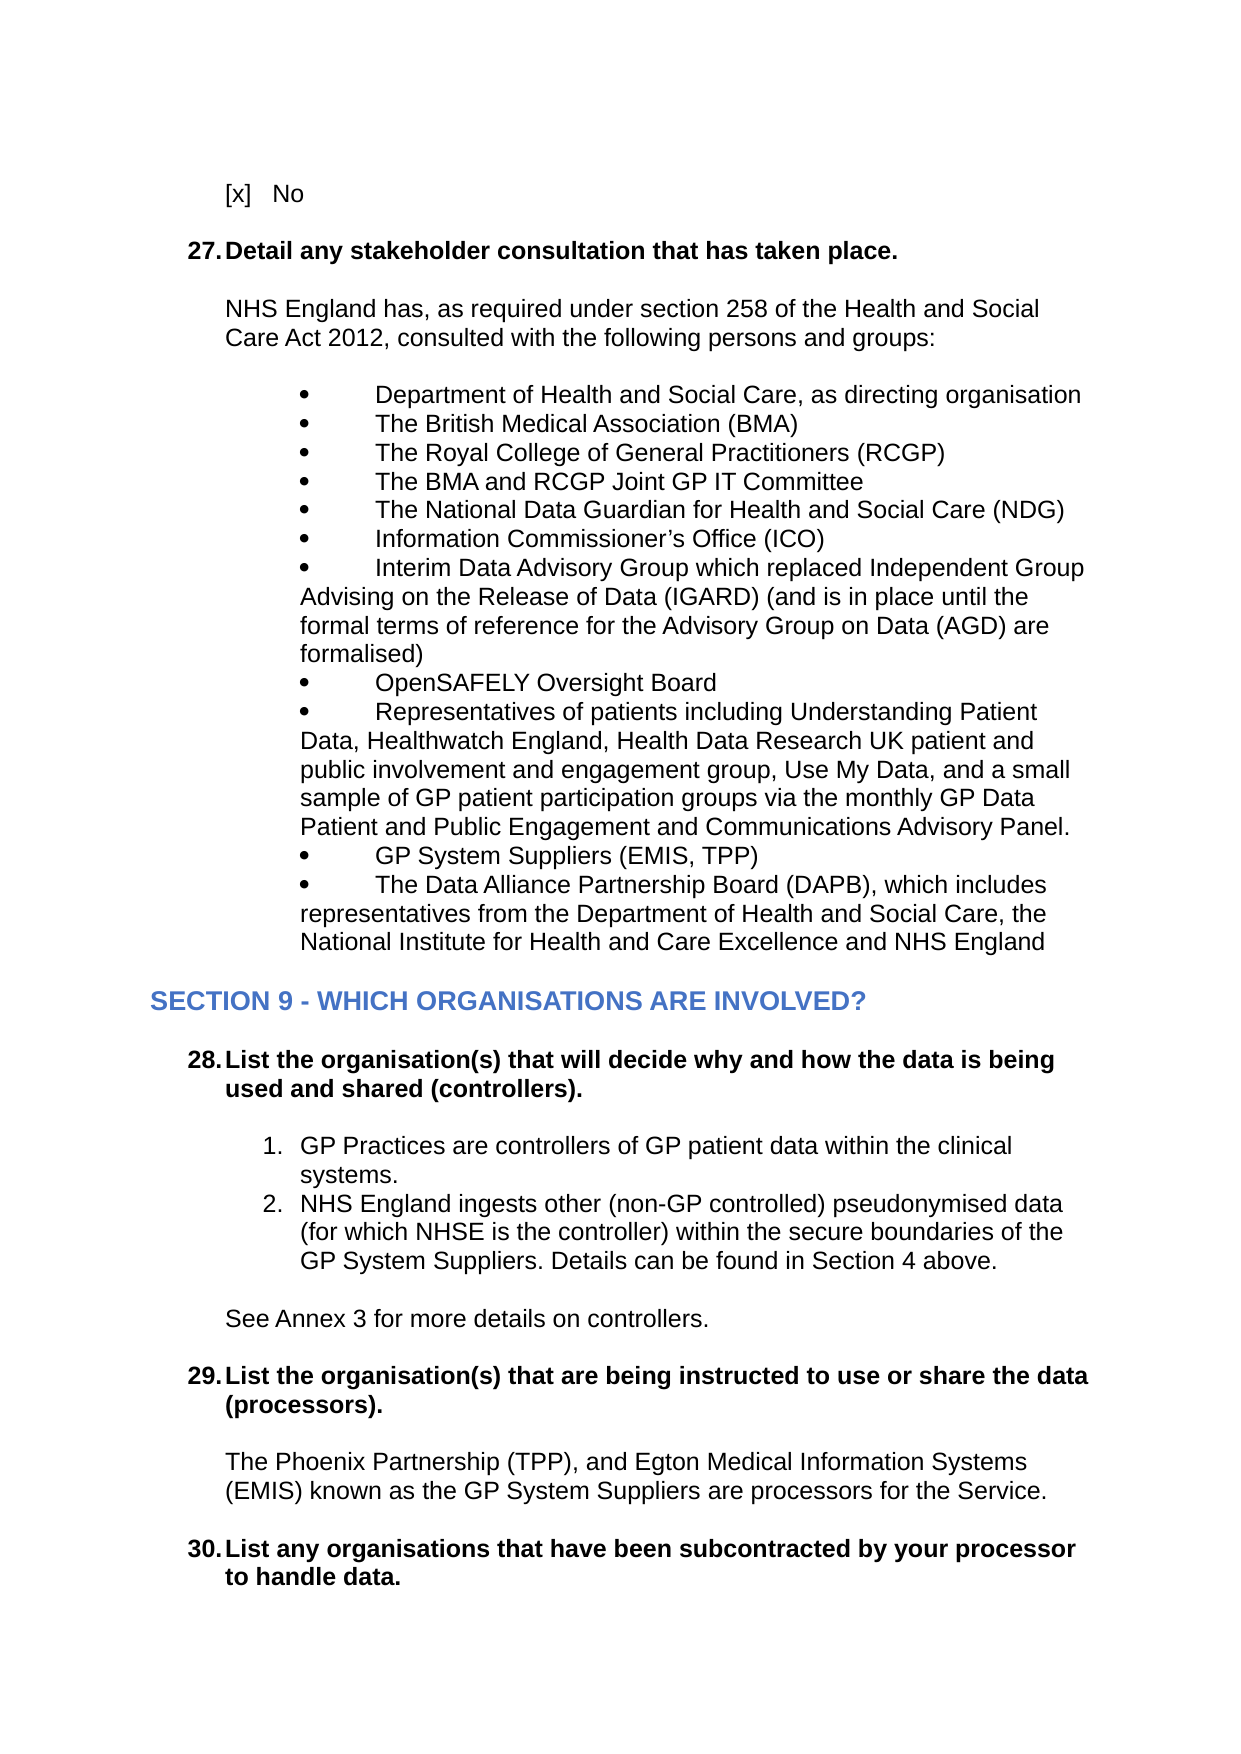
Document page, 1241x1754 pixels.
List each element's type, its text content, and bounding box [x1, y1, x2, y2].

list List the organisation(s) that will decide why and how the data is being used and shared (controllers). [187, 1045, 1090, 1102]
list The Royal College of General Practitioners (RCGP) [300, 438, 1090, 467]
list Department of Health and Social Care, as directing organisation [300, 380, 1090, 409]
list List the organisation(s) that are being instructed to use or share the data (processors). [187, 1361, 1090, 1419]
list Information Commissioner’s Office (ICO) [300, 524, 1090, 553]
list NHS England ingests other (non-GP controlled) pseudonymised data (for which NHSE is the controller) within the secure boundaries of the GP System Suppliers. Details can be found in Section 4 above. [262, 1189, 1090, 1275]
text SECTION 9 - WHICH ORGANISATIONS ARE INVOLVED? [150, 985, 1090, 1016]
list Representatives of patients including Understanding Patient Data, Healthwatch England, Health Data Research UK patient and public involvement and engagement group, Use My Data, and a small sample of GP patient participation groups via the monthly GP Data Patient and Public Engagement and Communications Advisory Panel. [300, 697, 1090, 841]
text [x] No [150, 179, 1090, 207]
list The BMA and RCGP Joint GP IT Committee [300, 467, 1090, 495]
list Interim Data Advisory Group which replaced Independent Group Advising on the Release of Data (IGARD) (and is in place until the formal terms of reference for the Advisory Group on Data (AGD) are formalised) [300, 553, 1090, 668]
text The Phoenix Partnership (TPP), and Egton Medical Information Systems (EMIS) known as the GP System Suppliers are processors for the Service. [225, 1447, 1090, 1505]
text NHS England has, as required under section 258 of the Health and Social Care Act 2012, consulted with the following persons and groups: [225, 294, 1090, 351]
list GP System Suppliers (EMIS, TPP) [300, 841, 1090, 870]
text See Annex 3 for more details on controllers. [150, 1304, 1090, 1332]
list OpenSAFELY Oversight Board [300, 668, 1090, 697]
list The Data Alliance Partnership Board (DAPB), which includes representatives from the Department of Health and Social Care, the National Institute for Health and Care Excellence and NHS England [300, 870, 1090, 956]
list The British Medical Association (BMA) [300, 409, 1090, 438]
list Detail any stakeholder consultation that has taken place. [187, 236, 1090, 265]
list List any organisations that have been subcontracted by your processor to handle data. [187, 1534, 1090, 1591]
list GP Practices are controllers of GP patient data within the clinical systems. [262, 1131, 1090, 1189]
list The National Data Guardian for Health and Social Care (NDG) [300, 495, 1090, 524]
